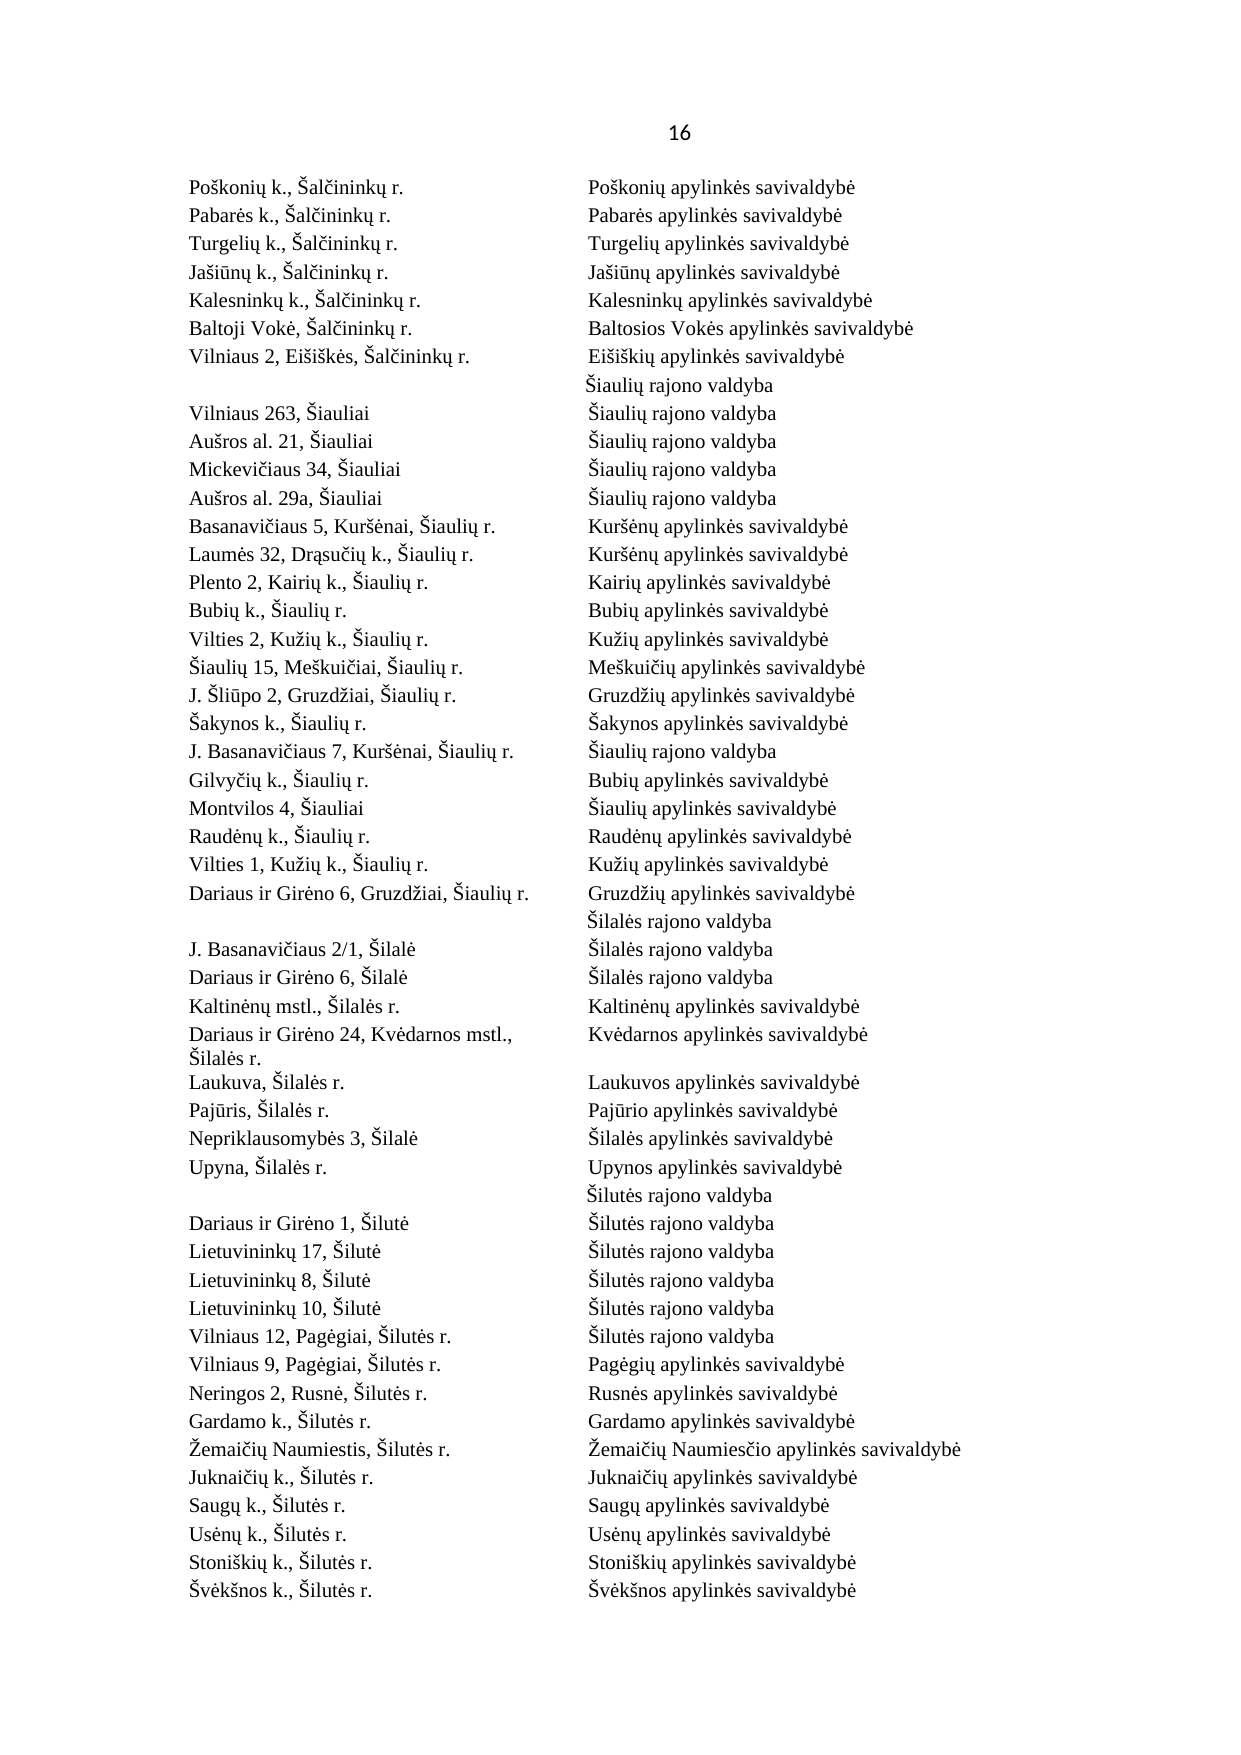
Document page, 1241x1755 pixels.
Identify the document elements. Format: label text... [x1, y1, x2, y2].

table_cell Vilniaus 12, Pagėgiai, Šilutės r. [177, 1324, 577, 1352]
table_cell Šiaulių 15, Meškuičiai, Šiaulių r. [177, 655, 577, 683]
table_cell Juknaičių apylinkės savivaldybė [577, 1465, 1181, 1493]
table_cell Švėkšnos apylinkės savivaldybė [577, 1578, 1181, 1606]
table_cell Jašiūnų k., Šalčininkų r. [177, 260, 577, 288]
table_cell Eišiškių apylinkės savivaldybė [577, 344, 1181, 372]
table_cell Gilvyčių k., Šiaulių r. [177, 768, 577, 796]
table_cell Šilutės rajono valdyba [577, 1324, 1181, 1352]
table_cell Turgelių apylinkės savivaldybė [577, 231, 1181, 259]
table_cell Dariaus ir Girėno 24, Kvėdarnos mstl., Šilalės r. [177, 1022, 577, 1070]
table_cell Poškonių k., Šalčininkų r. [177, 175, 577, 203]
table_cell Šilalės apylinkės savivaldybė [577, 1126, 1181, 1154]
table_cell Gardamo k., Šilutės r. [177, 1409, 577, 1437]
table_cell Laukuva, Šilalės r. [177, 1070, 577, 1098]
table_cell Rusnės apylinkės savivaldybė [577, 1380, 1181, 1409]
table_cell Žemaičių Naumiesčio apylinkės savivaldybė [577, 1437, 1181, 1465]
table_cell Raudėnų apylinkės savivaldybė [577, 824, 1181, 852]
table_cell Vilniaus 263, Šiauliai [177, 401, 577, 429]
table_cell Šilalės rajono valdyba [577, 965, 1181, 993]
table_cell Gruzdžių apylinkės savivaldybė [577, 683, 1181, 711]
table_cell Pajūris, Šilalės r. [177, 1098, 577, 1126]
table_cell Usėnų apylinkės savivaldybė [577, 1522, 1181, 1550]
table_cell Šiaulių apylinkės savivaldybė [577, 796, 1181, 824]
table_cell Kvėdarnos apylinkės savivaldybė [577, 1022, 1181, 1070]
table_cell Juknaičių k., Šilutės r. [177, 1465, 577, 1493]
table_cell Lietuvininkų 17, Šilutė [177, 1239, 577, 1267]
table_cell Kairių apylinkės savivaldybė [577, 570, 1181, 598]
table_cell Šakynos k., Šiaulių r. [177, 711, 577, 739]
table_cell Aušros al. 29a, Šiauliai [177, 485, 577, 514]
table_cell Šilutės rajono valdyba [577, 1211, 1181, 1239]
table_cell Bubių apylinkės savivaldybė [577, 598, 1181, 627]
table_cell Šiaulių rajono valdyba [577, 429, 1181, 457]
table_cell Švėkšnos k., Šilutės r. [177, 1578, 577, 1606]
table_cell J. Šliūpo 2, Gruzdžiai, Šiaulių r. [177, 683, 577, 711]
table_cell Mickevičiaus 34, Šiauliai [177, 457, 577, 485]
table_cell Baltosios Vokės apylinkės savivaldybė [577, 316, 1181, 344]
table_cell Pabarės k., Šalčininkų r. [177, 203, 577, 231]
table_cell Saugų apylinkės savivaldybė [577, 1493, 1181, 1522]
table_cell Kalesninkų apylinkės savivaldybė [577, 288, 1181, 316]
table_cell Šiaulių rajono valdyba [577, 485, 1181, 514]
table_cell Vilniaus 2, Eišiškės, Šalčininkų r. [177, 344, 577, 372]
table_cell J. Basanavičiaus 2/1, Šilalė [177, 937, 577, 965]
table_cell Kaltinėnų apylinkės savivaldybė [577, 994, 1181, 1022]
table_cell Upyna, Šilalės r. [177, 1155, 577, 1183]
table_cell Pabarės apylinkės savivaldybė [577, 203, 1181, 231]
table_cell Vilniaus 9, Pagėgiai, Šilutės r. [177, 1352, 577, 1380]
table_cell Šilalės rajono valdyba [577, 937, 1181, 965]
table_cell Bubių apylinkės savivaldybė [577, 768, 1181, 796]
table_cell Kuršėnų apylinkės savivaldybė [577, 514, 1181, 542]
table_cell Saugų k., Šilutės r. [177, 1493, 577, 1522]
table_cell Jašiūnų apylinkės savivaldybė [577, 260, 1181, 288]
table_cell Šilalės rajono valdyba [177, 909, 1181, 937]
table_cell Upynos apylinkės savivaldybė [577, 1155, 1181, 1183]
table_cell Basanavičiaus 5, Kuršėnai, Šiaulių r. [177, 514, 577, 542]
table_cell Baltoji Vokė, Šalčininkų r. [177, 316, 577, 344]
table_cell Laukuvos apylinkės savivaldybė [577, 1070, 1181, 1098]
table_cell Šilutės rajono valdyba [577, 1296, 1181, 1324]
table_cell Aušros al. 21, Šiauliai [177, 429, 577, 457]
table_cell Kužių apylinkės savivaldybė [577, 627, 1181, 655]
table_cell Laumės 32, Drąsučių k., Šiaulių r. [177, 542, 577, 570]
table_cell Usėnų k., Šilutės r. [177, 1522, 577, 1550]
table_cell Šiaulių rajono valdyba [177, 373, 1181, 401]
table_cell Kaltinėnų mstl., Šilalės r. [177, 994, 577, 1022]
table_cell Stoniškių apylinkės savivaldybė [577, 1550, 1181, 1578]
table_cell Kuršėnų apylinkės savivaldybė [577, 542, 1181, 570]
table_cell Plento 2, Kairių k., Šiaulių r. [177, 570, 577, 598]
table_cell Lietuvininkų 8, Šilutė [177, 1268, 577, 1296]
table_cell Kužių apylinkės savivaldybė [577, 853, 1181, 881]
table_cell Vilties 1, Kužių k., Šiaulių r. [177, 853, 577, 881]
table_cell Neringos 2, Rusnė, Šilutės r. [177, 1380, 577, 1409]
table_cell Pagėgių apylinkės savivaldybė [577, 1352, 1181, 1380]
table_cell Meškuičių apylinkės savivaldybė [577, 655, 1181, 683]
table_cell J. Basanavičiaus 7, Kuršėnai, Šiaulių r. [177, 740, 577, 768]
table_cell Gruzdžių apylinkės savivaldybė [577, 881, 1181, 909]
table_cell Šilutės rajono valdyba [177, 1183, 1181, 1211]
table_cell Pajūrio apylinkės savivaldybė [577, 1098, 1181, 1126]
table_cell Turgelių k., Šalčininkų r. [177, 231, 577, 259]
table_cell Šakynos apylinkės savivaldybė [577, 711, 1181, 739]
table_cell Kalesninkų k., Šalčininkų r. [177, 288, 577, 316]
table_cell Montvilos 4, Šiauliai [177, 796, 577, 824]
table_cell Poškonių apylinkės savivaldybė [577, 175, 1181, 203]
table_cell Raudėnų k., Šiaulių r. [177, 824, 577, 852]
table_cell Žemaičių Naumiestis, Šilutės r. [177, 1437, 577, 1465]
table_cell Dariaus ir Girėno 1, Šilutė [177, 1211, 577, 1239]
table_cell Šiaulių rajono valdyba [577, 457, 1181, 485]
table_cell Šiaulių rajono valdyba [577, 740, 1181, 768]
table_cell Vilties 2, Kužių k., Šiaulių r. [177, 627, 577, 655]
table_cell Lietuvininkų 10, Šilutė [177, 1296, 577, 1324]
table_cell Dariaus ir Girėno 6, Gruzdžiai, Šiaulių r. [177, 881, 577, 909]
table_cell Gardamo apylinkės savivaldybė [577, 1409, 1181, 1437]
table_cell Stoniškių k., Šilutės r. [177, 1550, 577, 1578]
table_cell Šiaulių rajono valdyba [577, 401, 1181, 429]
table_cell Bubių k., Šiaulių r. [177, 598, 577, 627]
table_cell Nepriklausomybės 3, Šilalė [177, 1126, 577, 1154]
table_cell Šilutės rajono valdyba [577, 1239, 1181, 1267]
table_cell Šilutės rajono valdyba [577, 1268, 1181, 1296]
table_cell Dariaus ir Girėno 6, Šilalė [177, 965, 577, 993]
